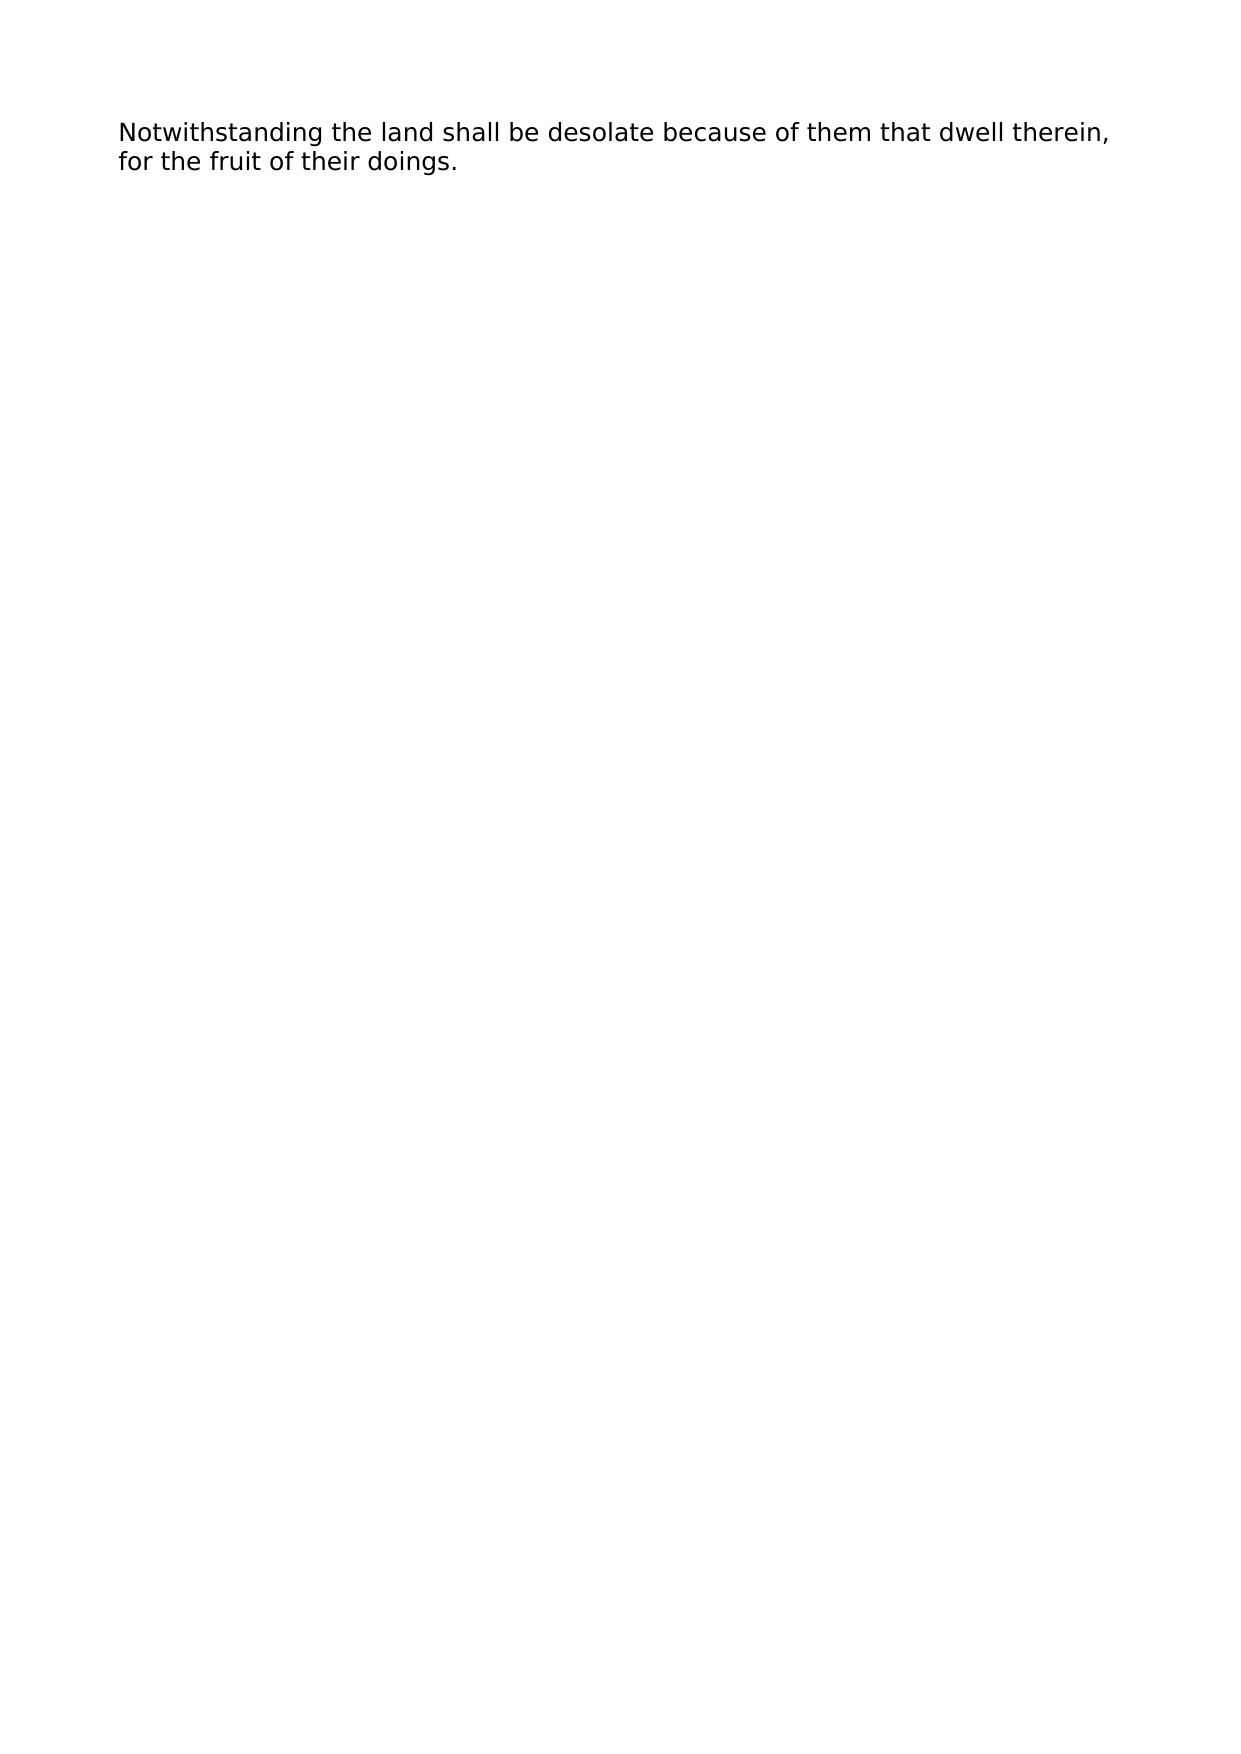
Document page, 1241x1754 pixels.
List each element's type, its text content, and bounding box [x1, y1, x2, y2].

text Notwithstanding the land shall be desolate because of them that dwell therein, for the fruit of their doings. [118, 118, 1122, 176]
